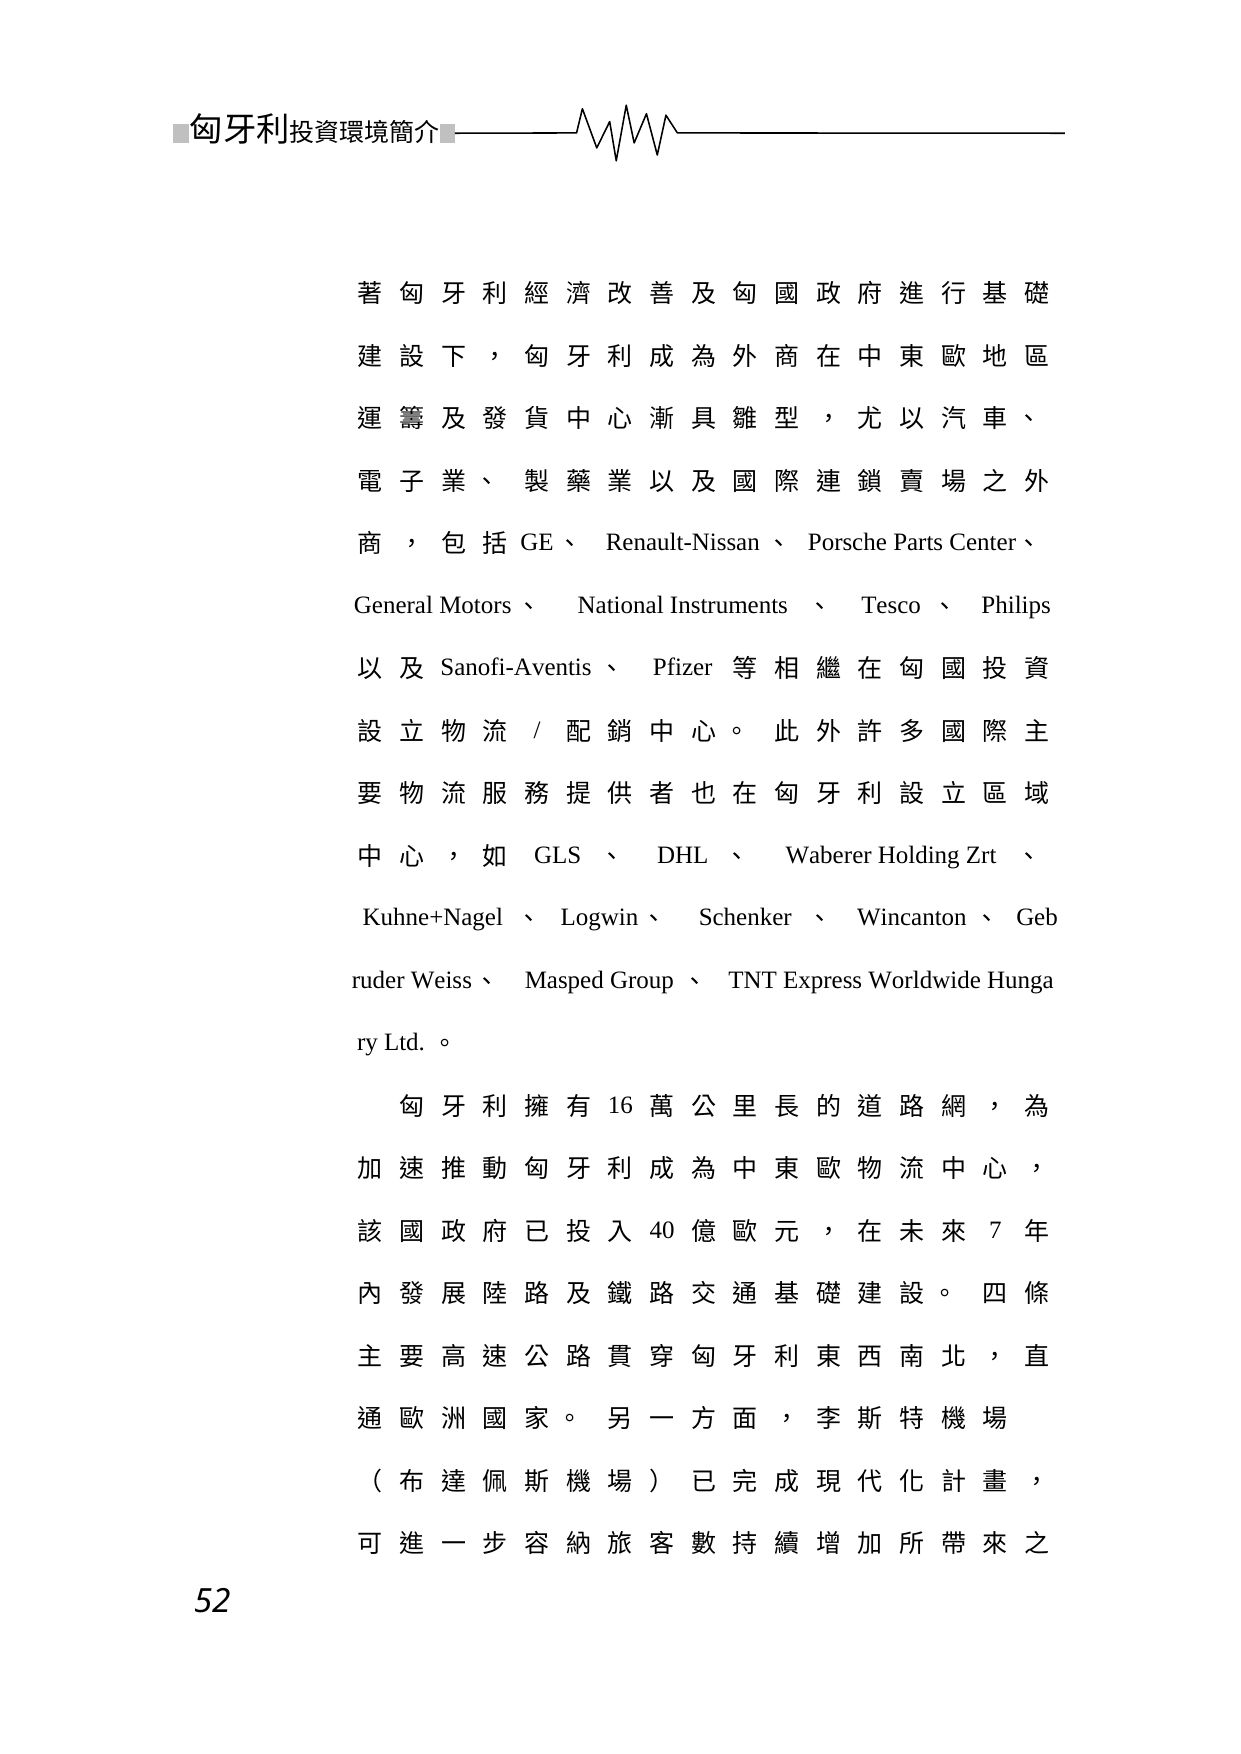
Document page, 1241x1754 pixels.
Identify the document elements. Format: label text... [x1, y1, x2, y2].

text 著匈牙利經濟改善及匈國政府進行基礎建設下，匈牙利成為外商在中東歐地區運籌及發貨中心漸具雛型，尤以汽車、電子業、製藥業以及國際連鎖賣場之外商，包括GE、Renault-Nissan、Porsche Parts Center、General Motors、National Instruments、Tesco、Philips以及Sanofi-Aventis、Pfizer等相繼在匈國投資設立物流/配銷中心。此外許多國際主要物流服務提供者也在匈牙利設立區域中心，如GLS、DHL、Waberer Holding Zrt、Kuhne+Nagel、Logwin、Schenker、Wincanton、Gebruder Weiss、Masped Group、TNT Express Worldwide Hungary Ltd.。 [330, 250, 1058, 1063]
text 匈牙利擁有16萬公里長的道路網，為加速推動匈牙利成為中東歐物流中心，該國政府已投入40億歐元，在未來7年內發展陸路及鐵路交通基礎建設。四條主要高速公路貫穿匈牙利東西南北，直通歐洲國家。另一方面，李斯特機場（布達佩斯機場）已完成現代化計畫，可進一步容納旅客數持續增加所帶來之 [330, 1063, 1058, 1563]
